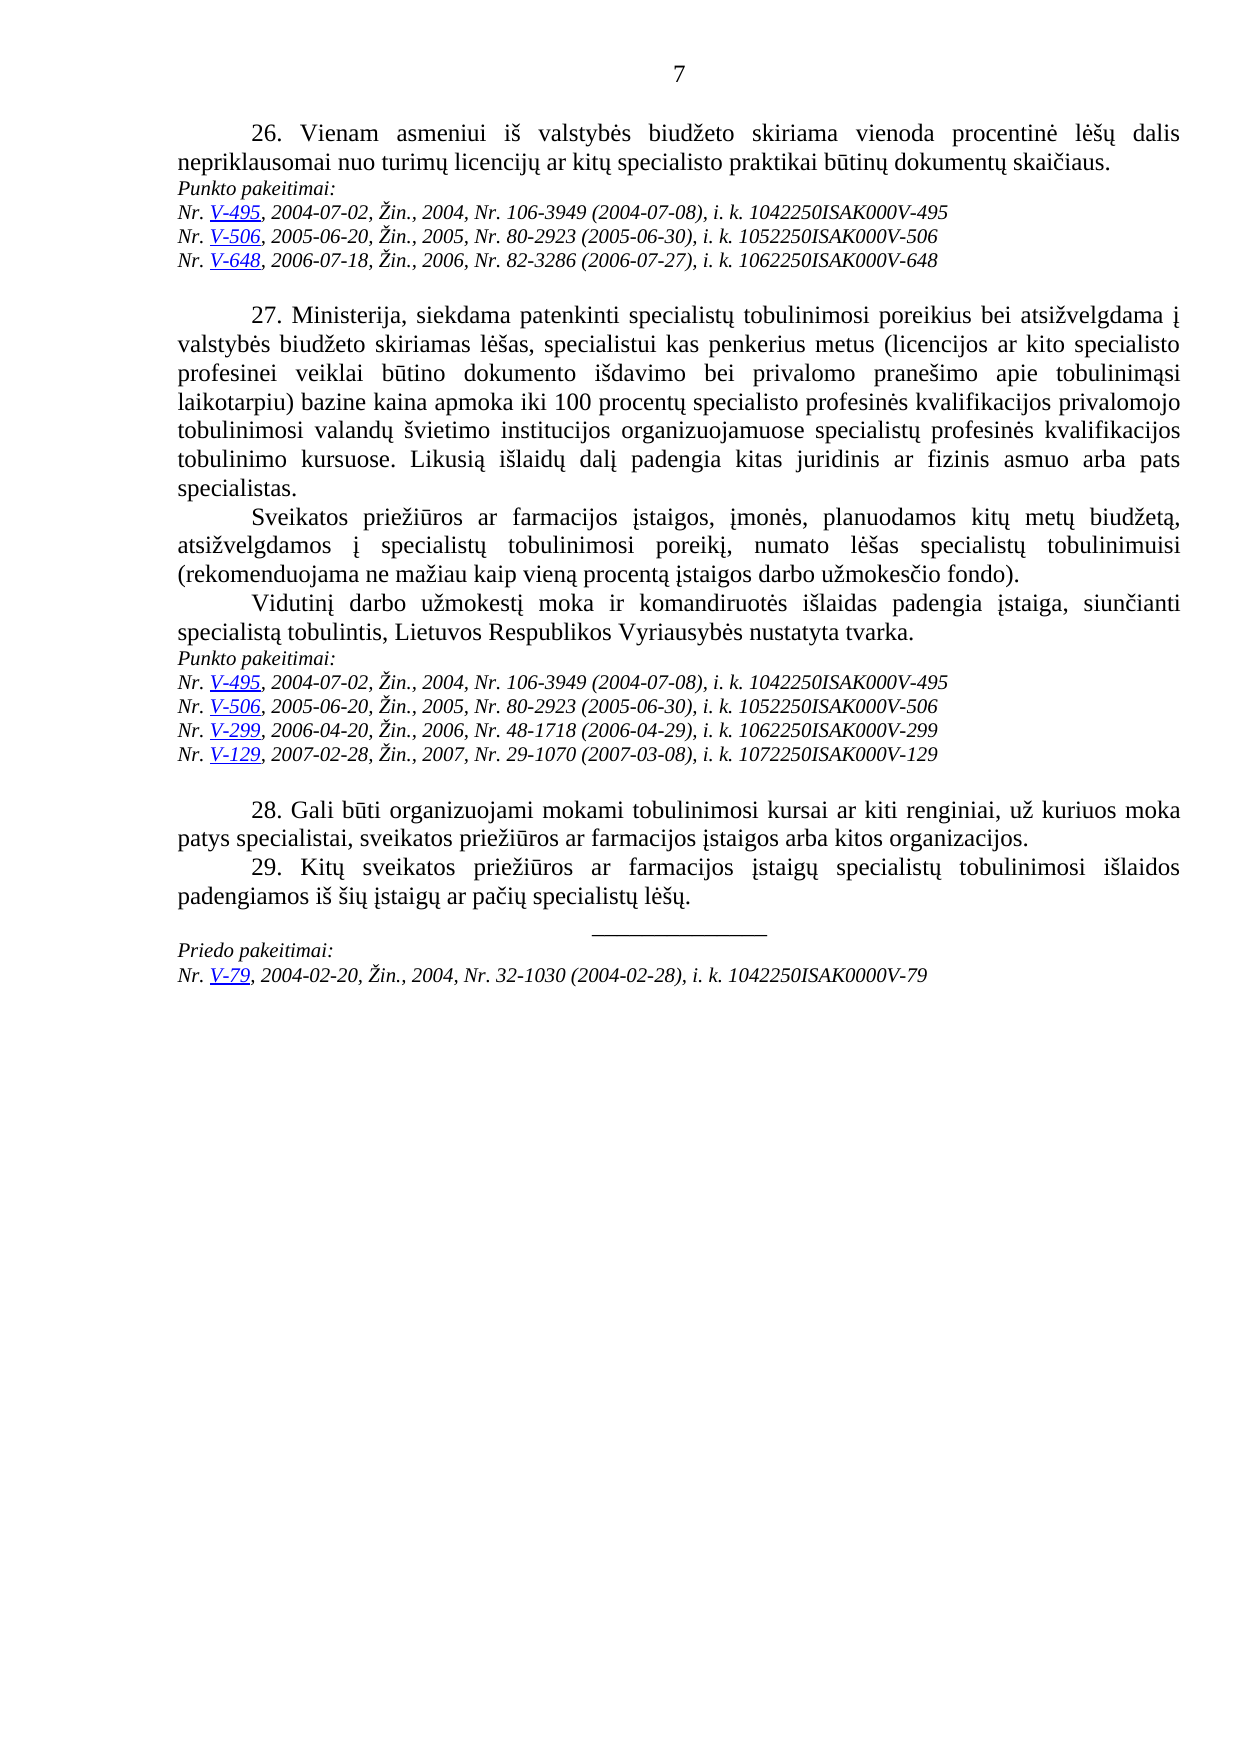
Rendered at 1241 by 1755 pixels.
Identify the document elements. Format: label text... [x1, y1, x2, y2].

text Punkto pakeitimai: [177, 176, 1181, 200]
text Priedo pakeitimai: [177, 938, 1181, 962]
text Nr. V-299, 2006-04-20, Žin., 2006, Nr. 48-1718 (2006-04-29), i. k. 1062250ISAK000V-299 [177, 718, 1181, 742]
text Nr. V-506, 2005-06-20, Žin., 2005, Nr. 80-2923 (2005-06-30), i. k. 1052250ISAK000V-506 [177, 224, 1181, 248]
text ______________ [177, 910, 1181, 938]
text Nr. V-495, 2004-07-02, Žin., 2004, Nr. 106-3949 (2004-07-08), i. k. 1042250ISAK000V-495 [177, 670, 1181, 694]
text Nr. V-648, 2006-07-18, Žin., 2006, Nr. 82-3286 (2006-07-27), i. k. 1062250ISAK000V-648 [177, 248, 1181, 272]
text 26. Vienam asmeniui iš valstybės biudžeto skiriama vienoda procentinė lėšų dalis nepriklausomai nuo turimų licencijų ar kitų specialisto praktikai būtinų dokumentų skaičiaus. [177, 118, 1181, 176]
text Nr. V-129, 2007-02-28, Žin., 2007, Nr. 29-1070 (2007-03-08), i. k. 1072250ISAK000V-129 [177, 742, 1181, 766]
text Nr. V-495, 2004-07-02, Žin., 2004, Nr. 106-3949 (2004-07-08), i. k. 1042250ISAK000V-495 [177, 200, 1181, 224]
text Sveikatos priežiūros ar farmacijos įstaigos, įmonės, planuodamos kitų metų biudžetą, atsižvelgdamos į specialistų tobulinimosi poreikį, numato lėšas specialistų tobulinimuisi (rekomenduojama ne mažiau kaip vieną procentą įstaigos darbo užmokesčio fondo). [177, 502, 1181, 588]
text 29. Kitų sveikatos priežiūros ar farmacijos įstaigų specialistų tobulinimosi išlaidos padengiamos iš šių įstaigų ar pačių specialistų lėšų. [177, 852, 1181, 910]
text Nr. V-506, 2005-06-20, Žin., 2005, Nr. 80-2923 (2005-06-30), i. k. 1052250ISAK000V-506 [177, 694, 1181, 718]
text Vidutinį darbo užmokestį moka ir komandiruotės išlaidas padengia įstaiga, siunčianti specialistą tobulintis, Lietuvos Respublikos Vyriausybės nustatyta tvarka. [177, 588, 1181, 646]
text 27. Ministerija, siekdama patenkinti specialistų tobulinimosi poreikius bei atsižvelgdama į valstybės biudžeto skiriamas lėšas, specialistui kas penkerius metus (licencijos ar kito specialisto profesinei veiklai būtino dokumento išdavimo bei privalomo pranešimo apie tobulinimąsi laikotarpiu) bazine kaina apmoka iki 100 procentų specialisto profesinės kvalifikacijos privalomojo tobulinimosi valandų švietimo institucijos organizuojamuose specialistų profesinės kvalifikacijos tobulinimo kursuose. Likusią išlaidų dalį padengia kitas juridinis ar fizinis asmuo arba pats specialistas. [177, 301, 1181, 502]
text Punkto pakeitimai: [177, 646, 1181, 670]
text 28. Gali būti organizuojami mokami tobulinimosi kursai ar kiti renginiai, už kuriuos moka patys specialistai, sveikatos priežiūros ar farmacijos įstaigos arba kitos organizacijos. [177, 795, 1181, 852]
text Nr. V-79, 2004-02-20, Žin., 2004, Nr. 32-1030 (2004-02-28), i. k. 1042250ISAK0000V-79 [177, 962, 1181, 987]
